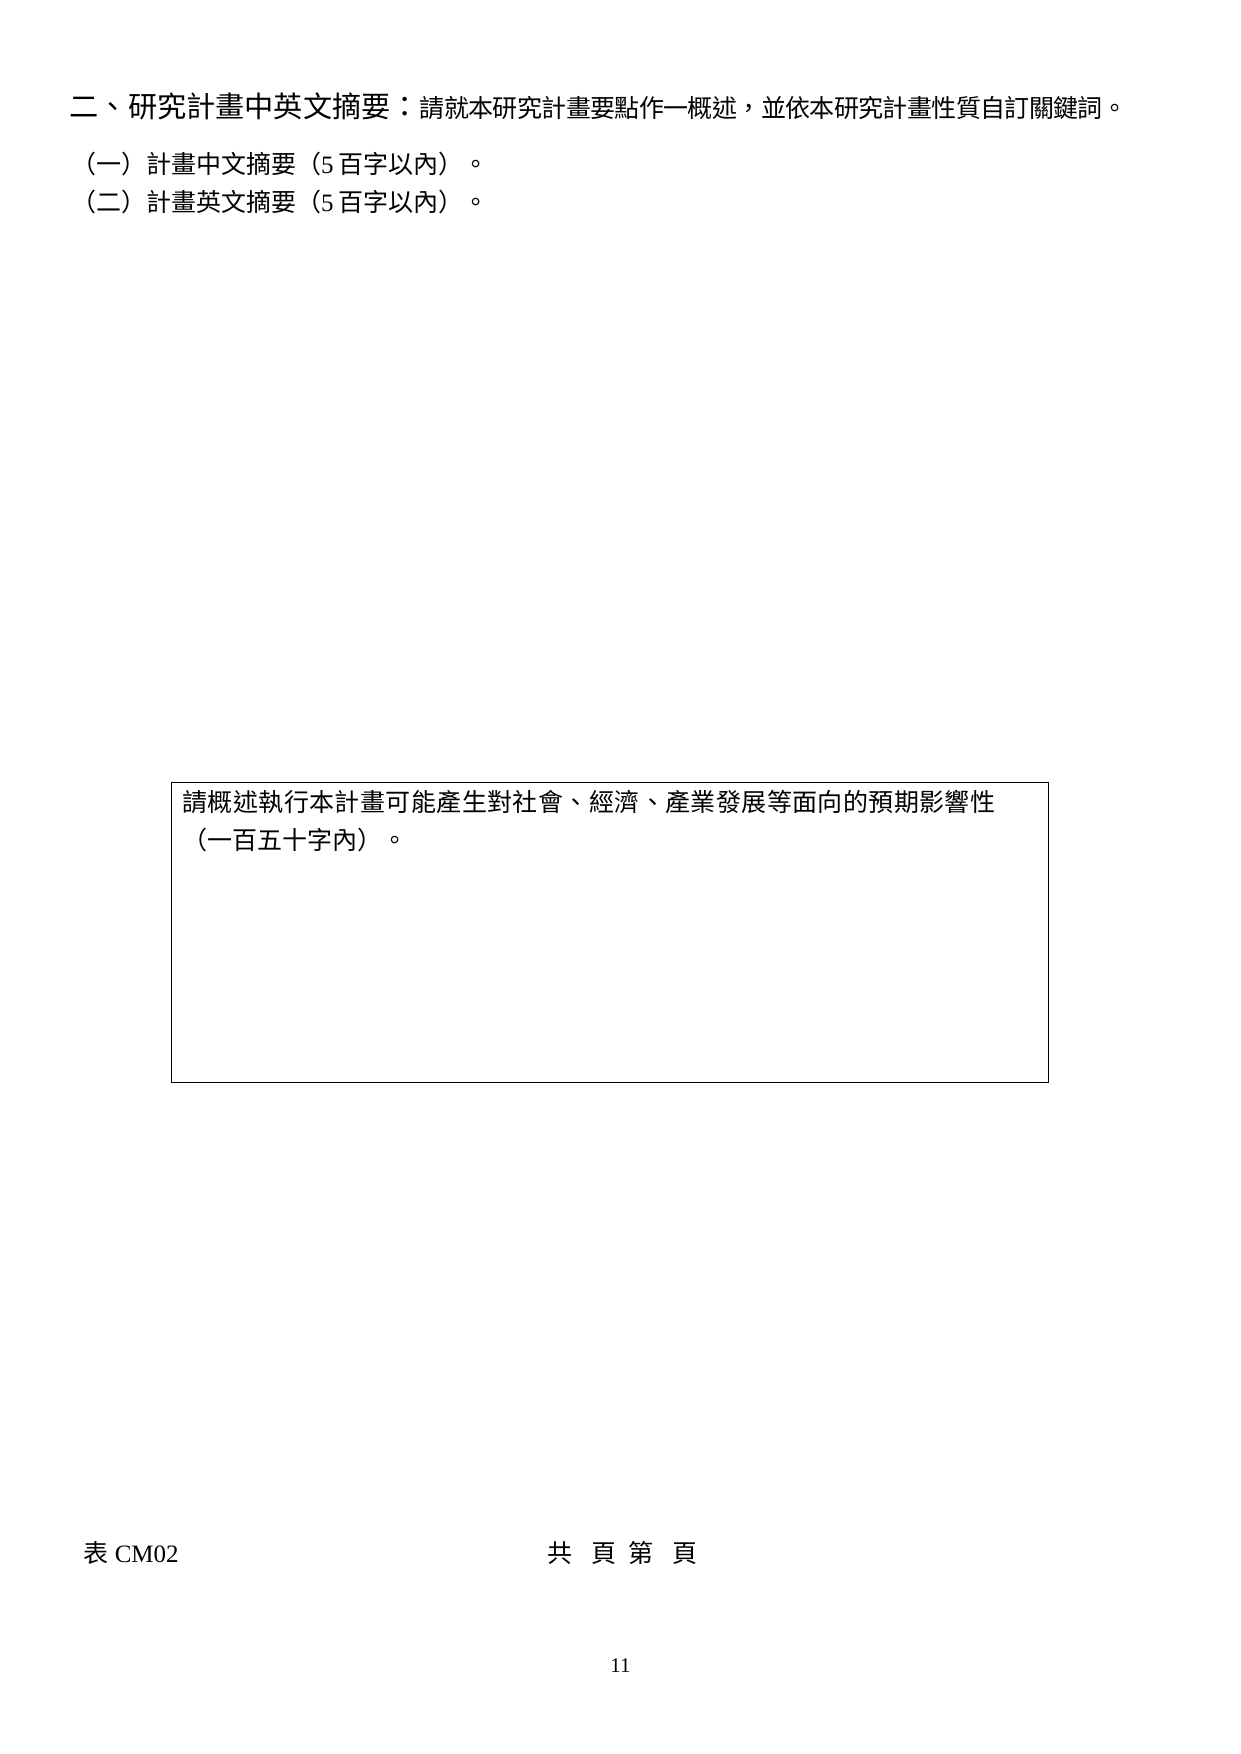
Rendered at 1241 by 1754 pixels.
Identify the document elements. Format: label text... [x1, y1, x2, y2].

text （一）計畫中文摘要（5百字以內）。 [71, 144, 1169, 182]
text 二、研究計畫中英文摘要：請就本研究計畫要點作一概述，並依本研究計畫性質自訂關鍵詞。 [69, 69, 1169, 144]
text 表 CM02 共 頁 第 頁 [83, 1533, 1169, 1570]
table_header 請概述執行本計畫可能產生對社會、經濟、產業發展等面向的預期影響性（一百五十字內）。 [172, 783, 1048, 1082]
text （二）計畫英文摘要（5百字以內）。 [71, 182, 1169, 219]
